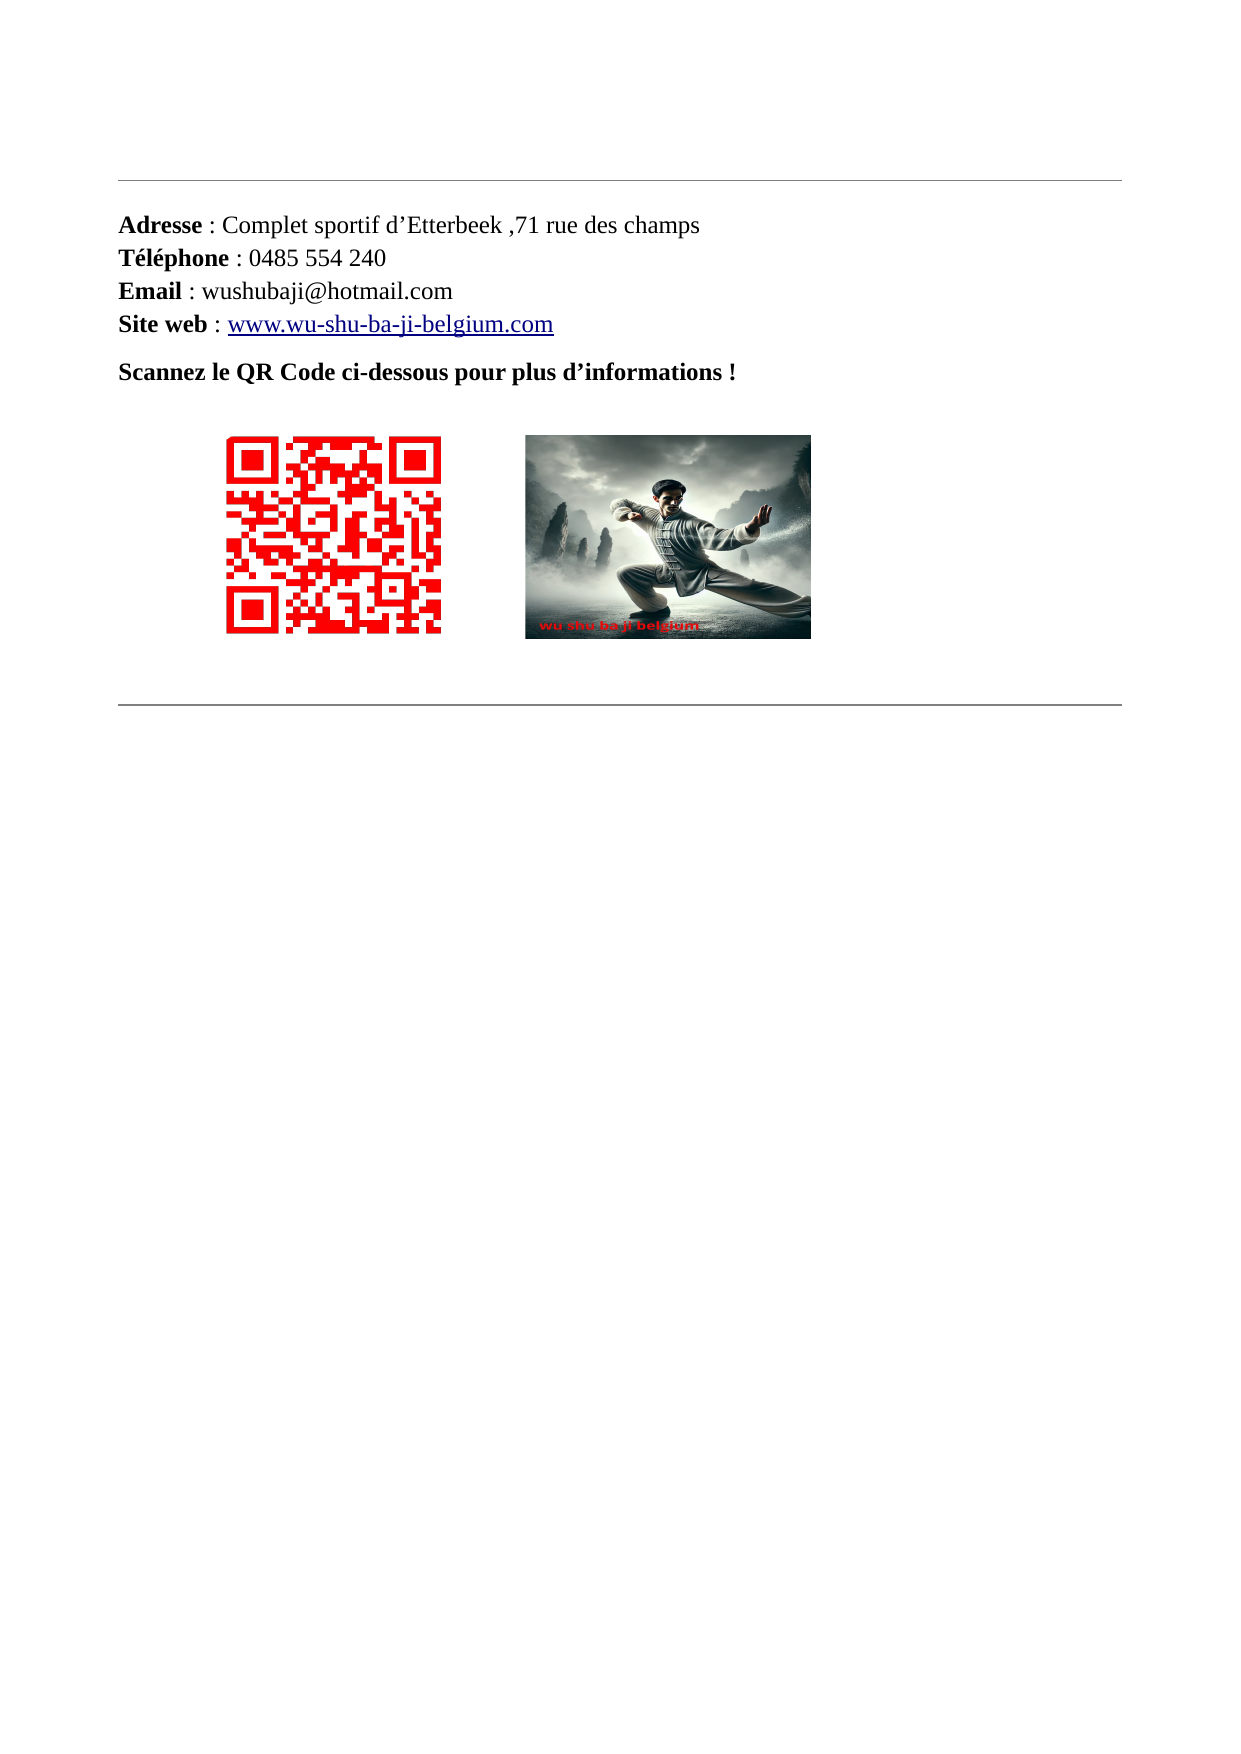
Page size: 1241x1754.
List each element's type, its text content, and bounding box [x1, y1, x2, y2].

picture [525, 435, 811, 639]
text Scannez le QR Code ci-dessous pour plus d’informations ! [118, 357, 1122, 385]
picture [223, 434, 444, 637]
text Adresse : Complet sportif d’Etterbeek ,71 rue des champs Téléphone : 0485 554 240 Email : wushubaji@hotmail.com Site web : www.wu-shu-ba-ji-belgium.com [118, 210, 1122, 338]
